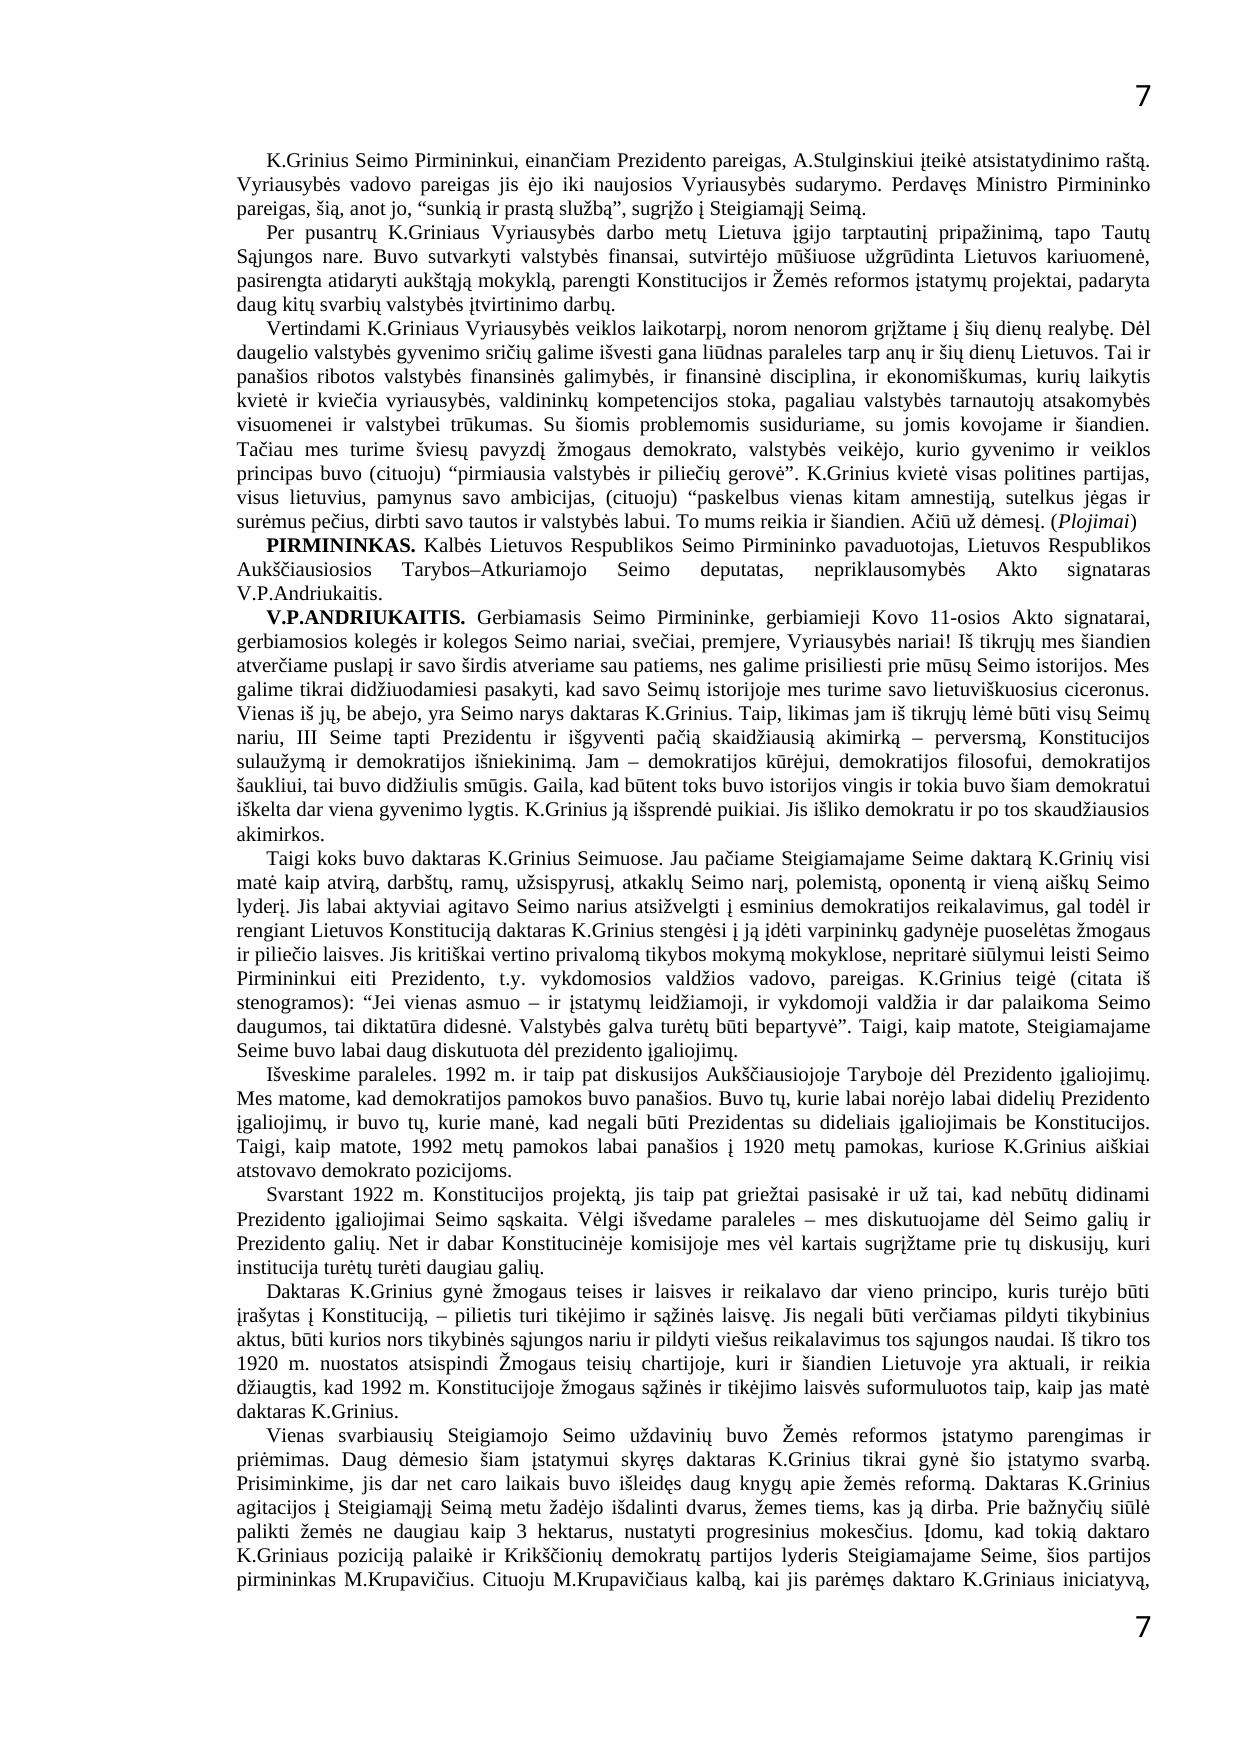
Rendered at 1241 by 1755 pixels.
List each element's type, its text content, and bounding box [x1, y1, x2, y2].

text Taigi koks buvo daktaras K.Grinius Seimuose. Jau pačiame Steigiamajame Seime daktarą K.Grinių visi matė kaip atvirą, darbštų, ramų, užsispyrusį, atkaklų Seimo narį, polemistą, oponentą ir vieną aiškų Seimo lyderį. Jis labai aktyviai agitavo Seimo narius atsižvelgti į esminius demokratijos reikalavimus, gal todėl ir rengiant Lietuvos Konstituciją daktaras K.Grinius stengėsi į ją įdėti varpininkų gadynėje puoselėtas žmogaus ir piliečio laisves. Jis kritiškai vertino privalomą tikybos mokymą mokyklose, nepritarė siūlymui leisti Seimo Pirmininkui eiti Prezidento, t.y. vykdomosios valdžios vadovo, pareigas. K.Grinius teigė (citata iš stenogramos): “Jei vienas asmuo – ir įstatymų leidžiamoji, ir vykdomoji valdžia ir dar palaikoma Seimo daugumos, tai diktatūra didesnė. Valstybės galva turėtų būti bepartyvė”. Taigi, kaip matote, Steigiamajame Seime buvo labai daug diskutuota dėl prezidento įgaliojimų. [236, 846, 1152, 1062]
text Išveskime paraleles. 1992 m. ir taip pat diskusijos Aukščiausiojoje Taryboje dėl Prezidento įgaliojimų. Mes matome, kad demokratijos pamokos buvo panašios. Buvo tų, kurie labai norėjo labai didelių Prezidento įgaliojimų, ir buvo tų, kurie manė, kad negali būti Prezidentas su dideliais įgaliojimais be Konstitucijos. Taigi, kaip matote, 1992 metų pamokos labai panašios į 1920 metų pamokas, kuriose K.Grinius aiškiai atstovavo demokrato pozicijoms. [236, 1062, 1152, 1182]
text Daktaras K.Grinius gynė žmogaus teises ir laisves ir reikalavo dar vieno principo, kuris turėjo būti įrašytas į Konstituciją, – pilietis turi tikėjimo ir sąžinės laisvę. Jis negali būti verčiamas pildyti tikybinius aktus, būti kurios nors tikybinės sąjungos nariu ir pildyti viešus reikalavimus tos sąjungos naudai. Iš tikro tos 1920 m. nuostatos atsispindi Žmogaus teisių chartijoje, kuri ir šiandien Lietuvoje yra aktuali, ir reikia džiaugtis, kad 1992 m. Konstitucijoje žmogaus sąžinės ir tikėjimo laisvės suformuluotos taip, kaip jas matė daktaras K.Grinius. [236, 1279, 1152, 1423]
text K.Grinius Seimo Pirmininkui, einančiam Prezidento pareigas, A.Stulginskiui įteikė atsistatydinimo raštą. Vyriausybės vadovo pareigas jis ėjo iki naujosios Vyriausybės sudarymo. Perdavęs Ministro Pirmininko pareigas, šią, anot jo, “sunkią ir prastą službą”, sugrįžo į Steigiamąjį Seimą. [236, 148, 1152, 220]
text Vertindami K.Griniaus Vyriausybės veiklos laikotarpį, norom nenorom grįžtame į šių dienų realybę. Dėl daugelio valstybės gyvenimo sričių galime išvesti gana liūdnas paraleles tarp anų ir šių dienų Lietuvos. Tai ir panašios ribotos valstybės finansinės galimybės, ir finansinė disciplina, ir ekonomiškumas, kurių laikytis kvietė ir kviečia vyriausybės, valdininkų kompetencijos stoka, pagaliau valstybės tarnautojų atsakomybės visuomenei ir valstybei trūkumas. Su šiomis problemomis susiduriame, su jomis kovojame ir šiandien. Tačiau mes turime šviesų pavyzdį žmogaus demokrato, valstybės veikėjo, kurio gyvenimo ir veiklos principas buvo (cituoju) “pirmiausia valstybės ir piliečių gerovė”. K.Grinius kvietė visas politines partijas, visus lietuvius, pamynus savo ambicijas, (cituoju) “paskelbus vienas kitam amnestiją, sutelkus jėgas ir surėmus pečius, dirbti savo tautos ir valstybės labui. To mums reikia ir šiandien. Ačiū už dėmesį. (Plojimai) [236, 316, 1152, 533]
text Vienas svarbiausių Steigiamojo Seimo uždavinių buvo Žemės reformos įstatymo parengimas ir priėmimas. Daug dėmesio šiam įstatymui skyręs daktaras K.Grinius tikrai gynė šio įstatymo svarbą. Prisiminkime, jis dar net caro laikais buvo išleidęs daug knygų apie žemės reformą. Daktaras K.Grinius agitacijos į Steigiamąjį Seimą metu žadėjo išdalinti dvarus, žemes tiems, kas ją dirba. Prie bažnyčių siūlė palikti žemės ne daugiau kaip 3 hektarus, nustatyti progresinius mokesčius. Įdomu, kad tokią daktaro K.Griniaus poziciją palaikė ir Krikščionių demokratų partijos lyderis Steigiamajame Seime, šios partijos pirmininkas M.Krupavičius. Cituoju M.Krupavičiaus kalbą, kai jis parėmęs daktaro K.Griniaus iniciatyvą, [236, 1423, 1152, 1591]
text Per pusantrų K.Griniaus Vyriausybės darbo metų Lietuva įgijo tarptautinį pripažinimą, tapo Tautų Sąjungos nare. Buvo sutvarkyti valstybės finansai, sutvirtėjo mūšiuose užgrūdinta Lietuvos kariuomenė, pasirengta atidaryti aukštąją mokyklą, parengti Konstitucijos ir Žemės reformos įstatymų projektai, padaryta daug kitų svarbių valstybės įtvirtinimo darbų. [236, 220, 1152, 316]
text Svarstant 1922 m. Konstitucijos projektą, jis taip pat griežtai pasisakė ir už tai, kad nebūtų didinami Prezidento įgaliojimai Seimo sąskaita. Vėlgi išvedame paraleles – mes diskutuojame dėl Seimo galių ir Prezidento galių. Net ir dabar Konstitucinėje komisijoje mes vėl kartais sugrįžtame prie tų diskusijų, kuri institucija turėtų turėti daugiau galių. [236, 1182, 1152, 1279]
text PIRMININKAS. Kalbės Lietuvos Respublikos Seimo Pirmininko pavaduotojas, Lietuvos Respublikos Aukščiausiosios Tarybos–Atkuriamojo Seimo deputatas, nepriklausomybės Akto signataras V.P.Andriukaitis. [236, 533, 1152, 605]
text V.P.ANDRIUKAITIS. Gerbiamasis Seimo Pirmininke, gerbiamieji Kovo 11-osios Akto signatarai, gerbiamosios kolegės ir kolegos Seimo nariai, svečiai, premjere, Vyriausybės nariai! Iš tikrųjų mes šiandien atverčiame puslapį ir savo širdis atveriame sau patiems, nes galime prisiliesti prie mūsų Seimo istorijos. Mes galime tikrai didžiuodamiesi pasakyti, kad savo Seimų istorijoje mes turime savo lietuviškuosius ciceronus. Vienas iš jų, be abejo, yra Seimo narys daktaras K.Grinius. Taip, likimas jam iš tikrųjų lėmė būti visų Seimų nariu, III Seime tapti Prezidentu ir išgyventi pačią skaidžiausią akimirką – perversmą, Konstitucijos sulaužymą ir demokratijos išniekinimą. Jam – demokratijos kūrėjui, demokratijos filosofui, demokratijos šaukliui, tai buvo didžiulis smūgis. Gaila, kad būtent toks buvo istorijos vingis ir tokia buvo šiam demokratui iškelta dar viena gyvenimo lygtis. K.Grinius ją išsprendė puikiai. Jis išliko demokratu ir po tos skaudžiausios akimirkos. [236, 605, 1152, 846]
